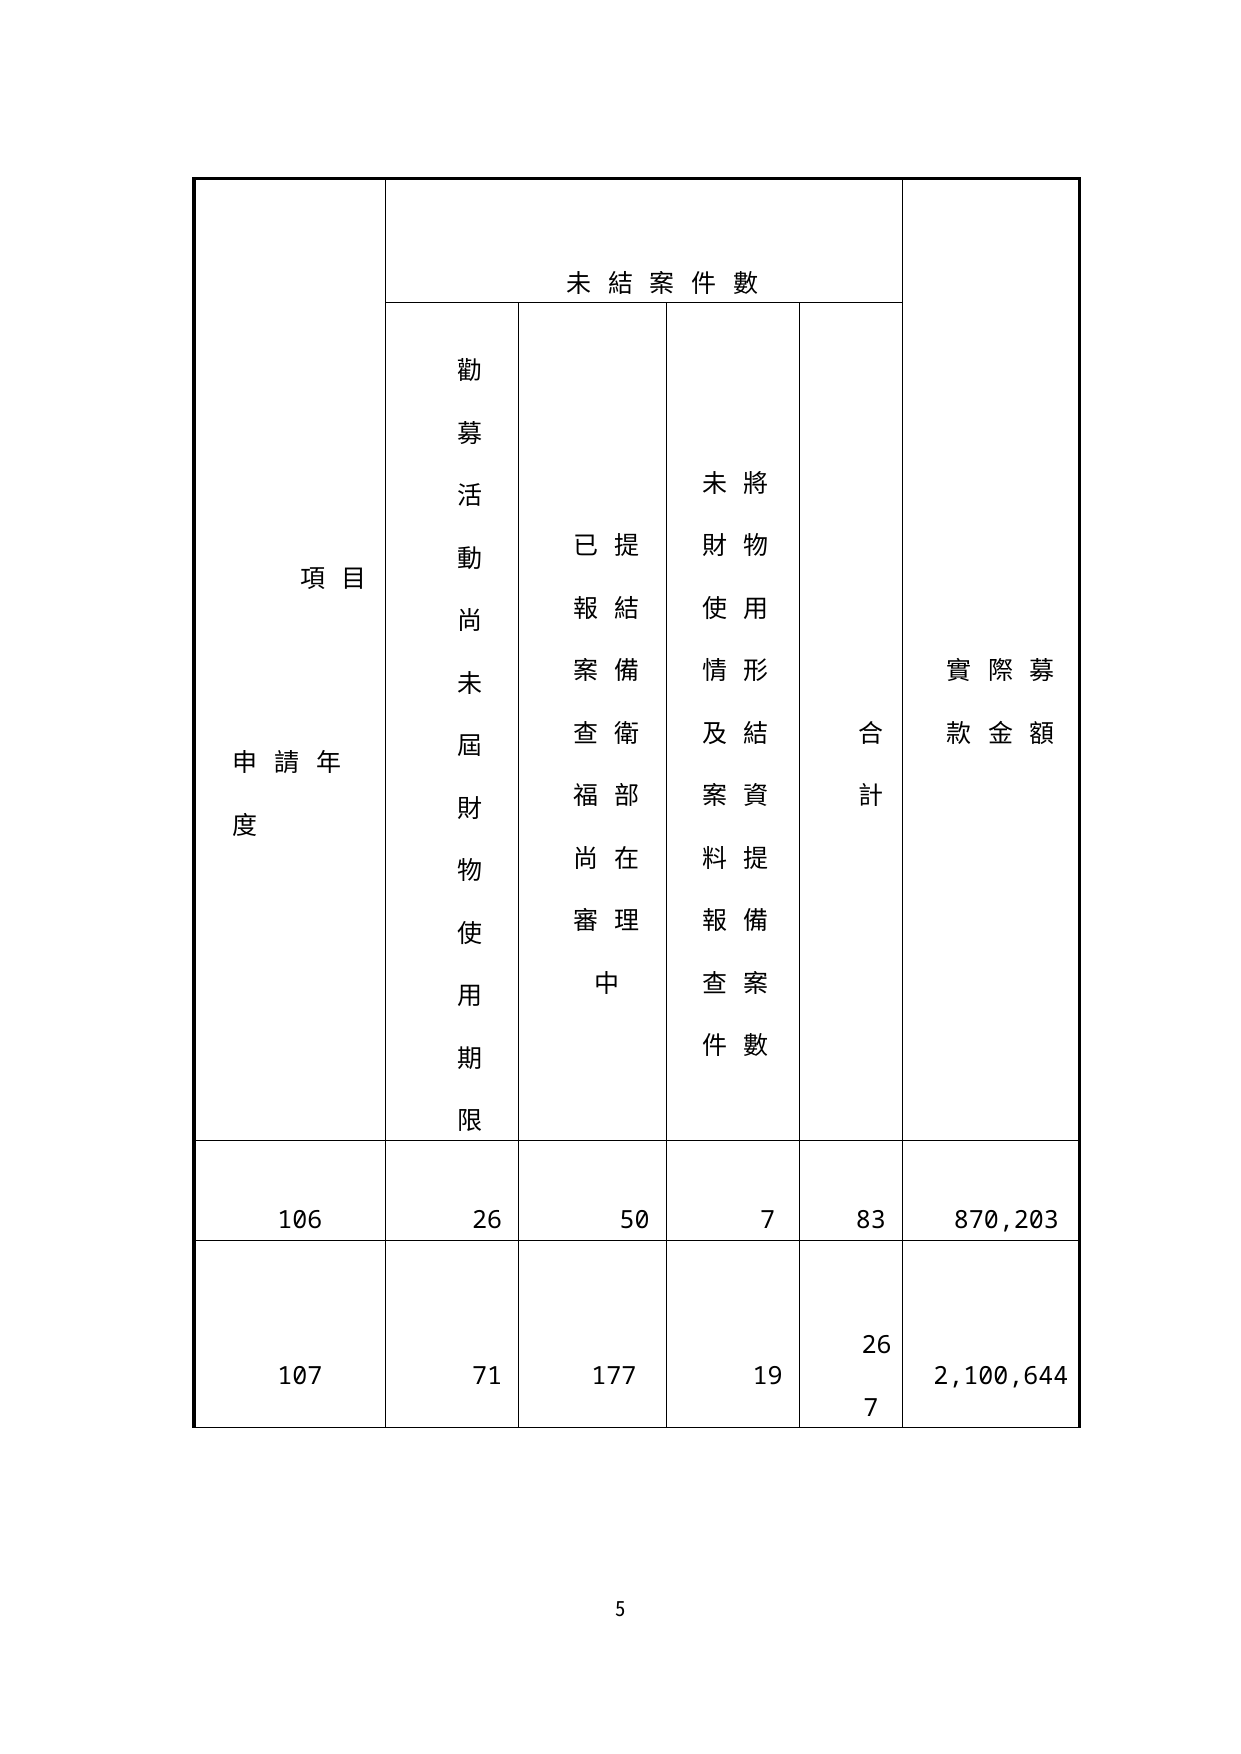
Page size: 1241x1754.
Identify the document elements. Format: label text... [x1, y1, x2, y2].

table_cell 83 [800, 1141, 902, 1240]
table_cell 267 [800, 1241, 902, 1427]
table_cell 未將財物使用情形及結案資料提報備查案件數 [667, 303, 799, 1140]
table_cell 19 [667, 1241, 799, 1427]
table_cell 177 [519, 1241, 666, 1427]
table_header 實際募款金額 [903, 180, 1078, 1140]
table_cell 50 [519, 1141, 666, 1240]
table_cell 2,100,644 [903, 1241, 1078, 1427]
table_cell 勸募活動尚未屆財物使用期限 [386, 303, 518, 1140]
table_cell 106 [196, 1141, 385, 1240]
table_cell 已提報結案備查衛福部尚在審理中 [519, 303, 666, 1140]
table_cell 870,203 [903, 1141, 1078, 1240]
table_header 未結案件數 [386, 180, 902, 302]
table_cell 合計 [800, 303, 902, 1140]
table_cell 7 [667, 1141, 799, 1240]
table_cell 26 [386, 1141, 518, 1240]
table_header 項目 申請年度 [196, 180, 385, 1140]
table_cell 107 [196, 1241, 385, 1427]
table_cell 71 [386, 1241, 518, 1427]
